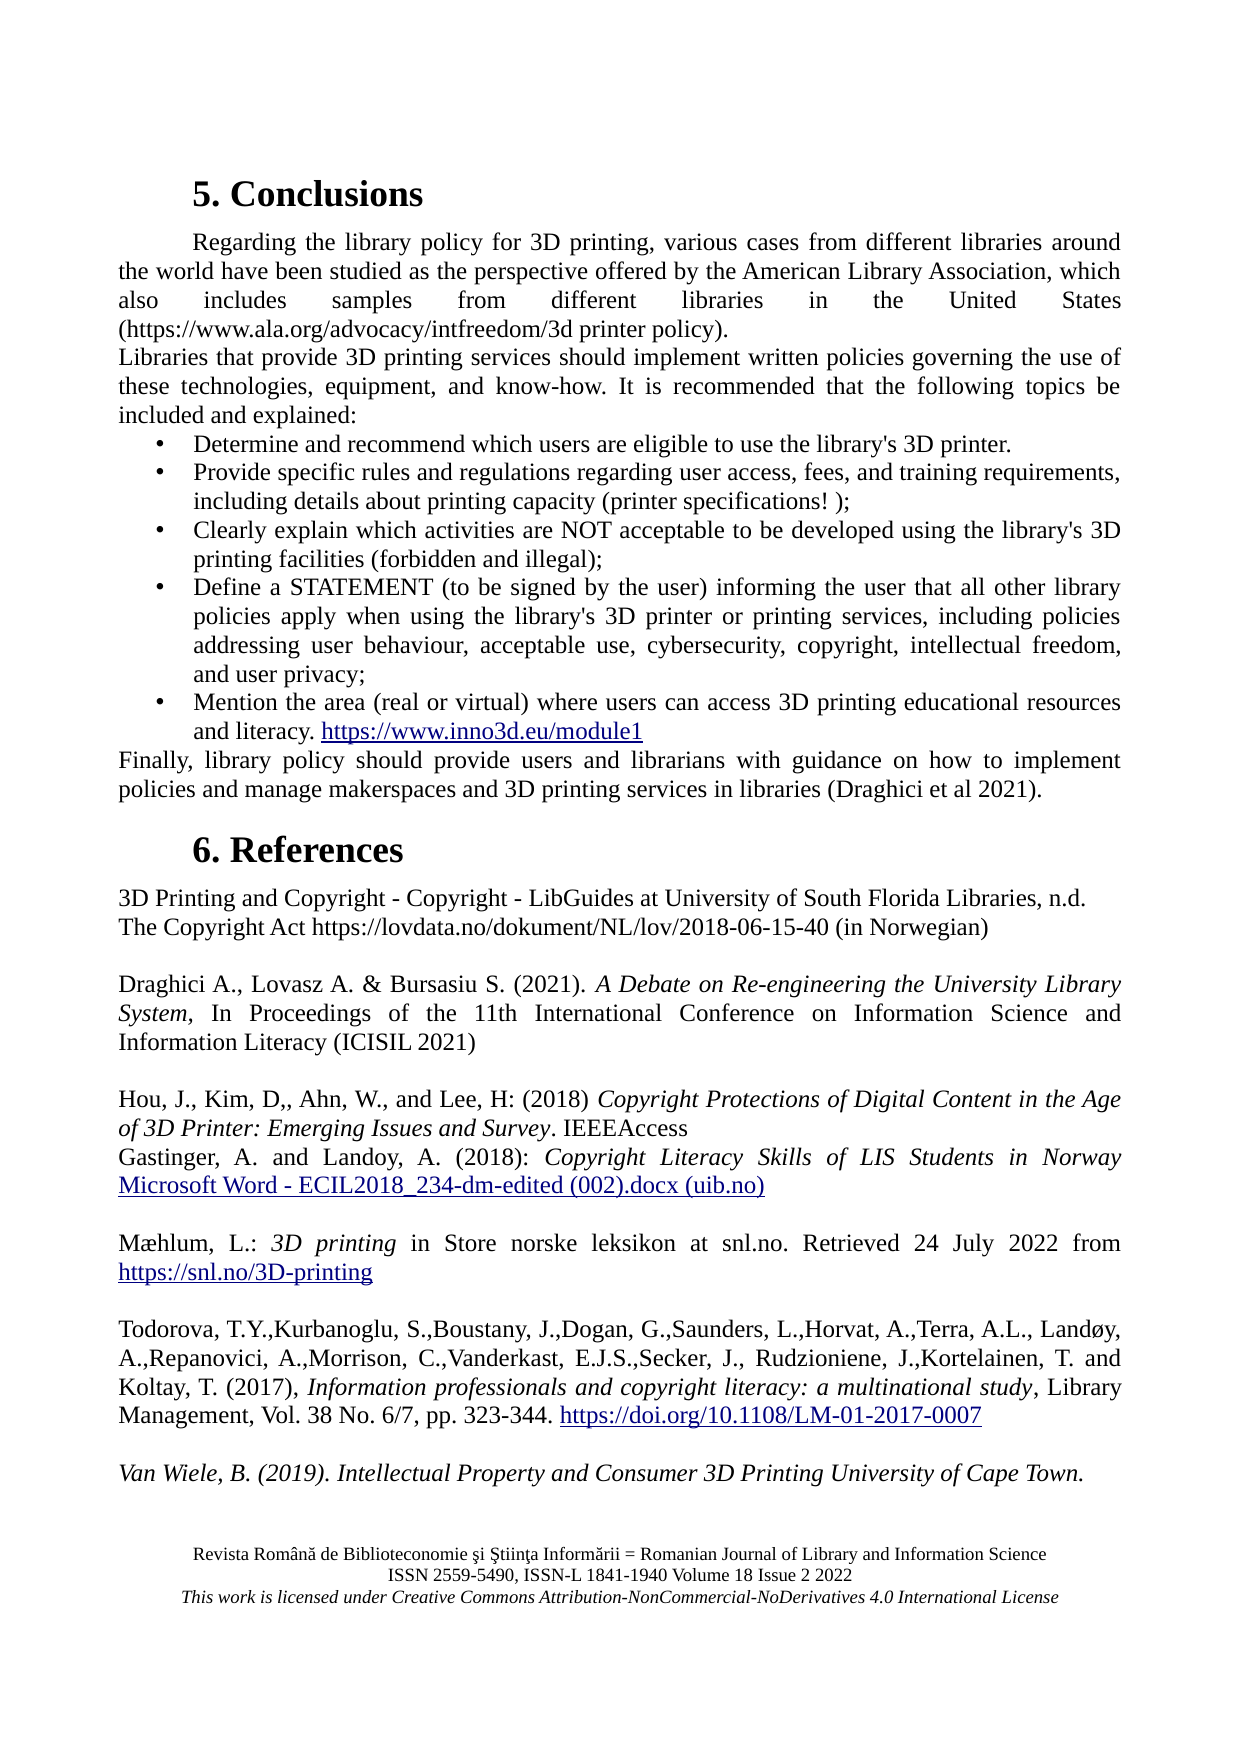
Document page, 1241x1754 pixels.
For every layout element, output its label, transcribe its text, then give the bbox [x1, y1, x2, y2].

list Define a STATEMENT (to be signed by the user) informing the user that all other library policies apply when using the library's 3D printer or printing services, including policies addressing user behaviour, acceptable use, cybersecurity, copyright, intellectual freedom, and user privacy; [156, 572, 1122, 687]
text Draghici A., Lovasz A. & Bursasiu S. (2021). A Debate on Re-engineering the University Library System, In Proceedings of the 11th International Conference on Information Science and Information Literacy (ICISIL 2021) [118, 969, 1122, 1056]
text 3D Printing and Copyright - Copyright - LibGuides at University of South Florida Libraries, n.d. [118, 883, 1122, 912]
text Hou, J., Kim, D,, Ahn, W., and Lee, H: (2018) Copyright Protections of Digital Content in the Age of 3D Printer: Emerging Issues and Survey. IEEEAccess [118, 1084, 1122, 1142]
text Gastinger, A. and Landoy, A. (2018): Copyright Literacy Skills of LIS Students in Norway Microsoft Word - ECIL2018_234-dm-edited (002).docx (uib.no) [118, 1142, 1122, 1199]
text Van Wiele, B. (2019). Intellectual Property and Consumer 3D Printing University of Cape Town. [118, 1458, 1122, 1487]
list Mention the area (real or virtual) where users can access 3D printing educational resources and literacy. https://www.inno3d.eu/module1 [156, 687, 1122, 745]
text Regarding the library policy for 3D printing, various cases from different libraries around the world have been studied as the perspective offered by the American Library Association, which also includes samples from different libraries in the United States (https://www.ala.org/advocacy/intfreedom/3d printer policy). [118, 227, 1122, 342]
subtitle 5. Conclusions [118, 172, 1122, 215]
text Finally, library policy should provide users and librarians with guidance on how to implement policies and manage makerspaces and 3D printing services in libraries (Draghici et al 2021). [118, 745, 1122, 802]
list Clearly explain which activities are NOT acceptable to be developed using the library's 3D printing facilities (forbidden and illegal); [156, 515, 1122, 572]
subtitle 6. References [118, 827, 1122, 871]
text Todorova, T.Y.,Kurbanoglu, S.,Boustany, J.,Dogan, G.,Saunders, L.,Horvat, A.,Terra, A.L., Landøy, A.,Repanovici, A.,Morrison, C.,Vanderkast, E.J.S.,Secker, J., Rudzioniene, J.,Kortelainen, T. and Koltay, T. (2017), Information professionals and copyright literacy: a multinational study, Library Management, Vol. 38 No. 6/7, pp. 323-344. https://doi.org/10.1108/LM-01-2017-0007 [118, 1314, 1122, 1429]
text Mæhlum, L.: 3D printing in Store norske leksikon at snl.no. Retrieved 24 July 2022 from https://snl.no/3D-printing [118, 1228, 1122, 1286]
list Determine and recommend which users are eligible to use the library's 3D printer. [156, 429, 1122, 457]
text The Copyright Act https://lovdata.no/dokument/NL/lov/2018-06-15-40 (in Norwegian) [118, 912, 1122, 941]
list Provide specific rules and regulations regarding user access, fees, and training requirements, including details about printing capacity (printer specifications! ); [156, 457, 1122, 515]
text Libraries that provide 3D printing services should implement written policies governing the use of these technologies, equipment, and know-how. It is recommended that the following topics be included and explained: [118, 342, 1122, 429]
